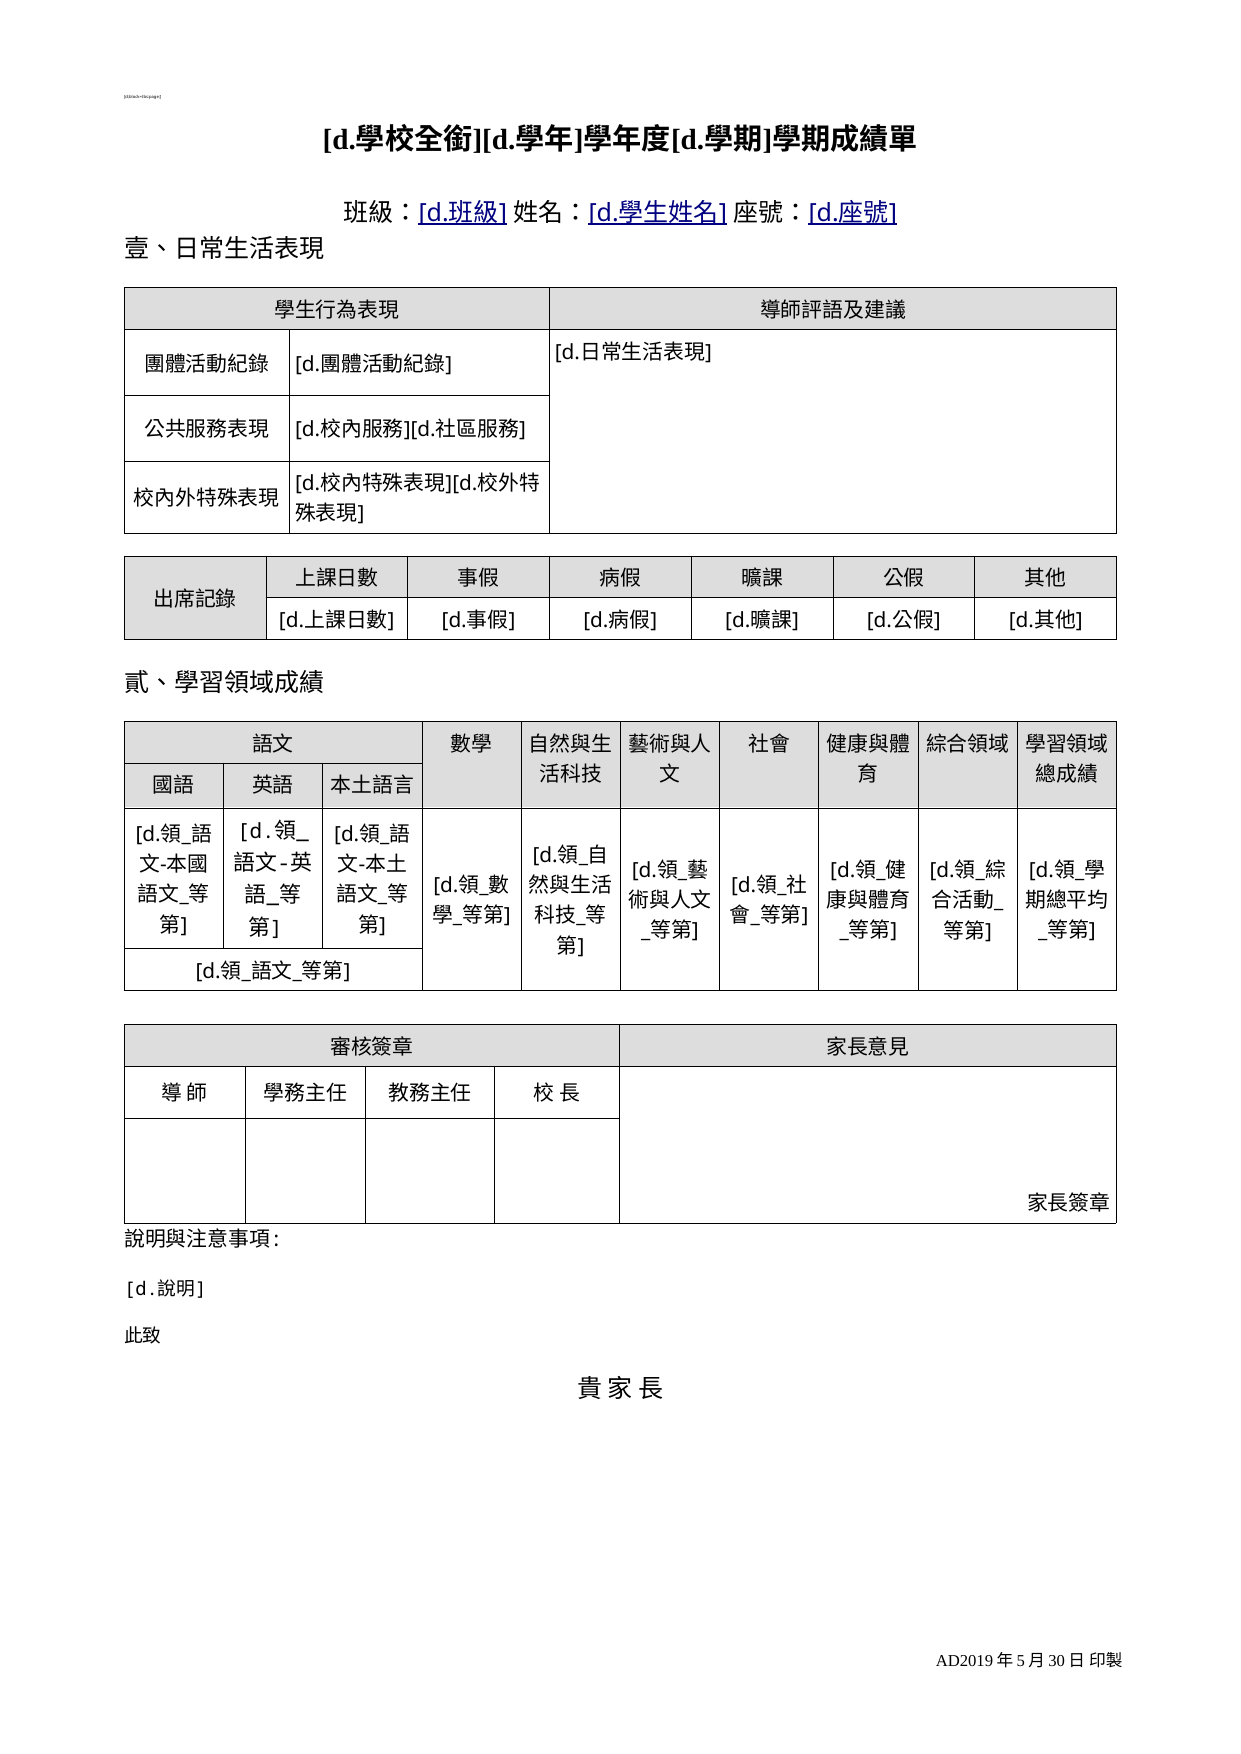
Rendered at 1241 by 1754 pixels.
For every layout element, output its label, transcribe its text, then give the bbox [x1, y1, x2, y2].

table_cell [d.曠課] [692, 598, 833, 639]
table_cell 校內外特殊表現 [125, 462, 289, 533]
table_cell [d.領_語文-本國語文_等第] [125, 809, 223, 948]
table_cell [366, 1119, 494, 1199]
table_cell 英語 [224, 764, 322, 807]
table_cell [495, 1119, 619, 1223]
table_cell [d.領_自然與生活科技_等第] [522, 809, 620, 990]
table_header 學習領域總成績 [1018, 722, 1116, 807]
table_cell [125, 1119, 245, 1223]
table_cell [d.其他] [975, 598, 1116, 639]
table_header 病假 [550, 557, 691, 597]
table_header 自然與生活科技 [522, 722, 620, 807]
table_cell 導 師 [125, 1067, 245, 1117]
table_header 審核簽章 [125, 1025, 619, 1066]
table_header 公假 [834, 557, 974, 597]
table_cell [d.公假] [834, 598, 974, 639]
table_header [d;block=tbs:page;] [d.學校全銜][d.學年]學年度[d.學期]學期成績單 班級：[d.班級] 姓名：[d.學生姓名] 座號：[d.座號] 壹、日常生活表現 貳、學習領域成績 說明與注意事項: [d.說明] 此致 貴 家 長 [118, 89, 1122, 1647]
table_header 社會 [720, 722, 818, 807]
picture [518, 1126, 590, 1197]
table_cell [366, 1200, 494, 1223]
table_cell [d.領_語文_等第] [125, 949, 422, 990]
table_header 導師評語及建議 [550, 288, 1116, 329]
picture [273, 1128, 344, 1200]
table_cell 家長簽章 [620, 1067, 1116, 1223]
table_cell [d.日常生活表現] [550, 330, 1116, 533]
table_header 綜合領域 [919, 722, 1017, 807]
table_cell [d.領_學期總平均_等第] [1018, 809, 1116, 990]
table_cell [d.校內服務][d.社區服務] [290, 396, 549, 461]
table_cell [d.領_語文-英語_等第] [224, 809, 322, 948]
table_cell [246, 1119, 365, 1223]
table_cell [d.領_藝術與人文_等第] [621, 809, 719, 990]
table_header 健康與體育 [819, 722, 918, 807]
table_header 上課日數 [267, 557, 407, 597]
table_cell [d.事假] [408, 598, 549, 639]
table_cell [d.領_健康與體育_等第] [819, 809, 918, 990]
table_cell 本土語言 [323, 764, 422, 807]
table_header 家長意見 [620, 1025, 1116, 1066]
table_cell 學務主任 [246, 1067, 365, 1117]
table_header 出席記錄 [125, 557, 266, 639]
table_cell [d.領_社會_等第] [720, 809, 818, 990]
table_header 語文 [125, 722, 422, 763]
text 中華民國108年5月30日 印製 [118, 1647, 1122, 1671]
table_header 其他 [975, 557, 1116, 597]
table_header 曠課 [692, 557, 833, 597]
table_cell 國語 [125, 764, 223, 807]
table_header 事假 [408, 557, 549, 597]
table_cell 校 長 [495, 1067, 619, 1117]
table_cell [d.領_綜合活動_等第] [919, 809, 1017, 990]
table_cell [d.病假] [550, 598, 691, 639]
table_cell 公共服務表現 [125, 396, 289, 461]
picture [391, 1128, 463, 1200]
table_cell [d.領_語文-本土語文_等第] [323, 809, 422, 948]
table_cell 教務主任 [366, 1067, 494, 1117]
table_cell [d.團體活動紀錄] [290, 330, 549, 395]
table_header 藝術與人文 [621, 722, 719, 807]
table_header 學生行為表現 [125, 288, 549, 329]
table_cell [d.校內特殊表現][d.校外特殊表現] [290, 462, 549, 533]
table_cell [d.上課日數] [267, 598, 407, 639]
table_header 數學 [423, 722, 521, 807]
table_cell 團體活動紀錄 [125, 330, 289, 395]
table_cell [d.領_數學_等第] [423, 809, 521, 990]
